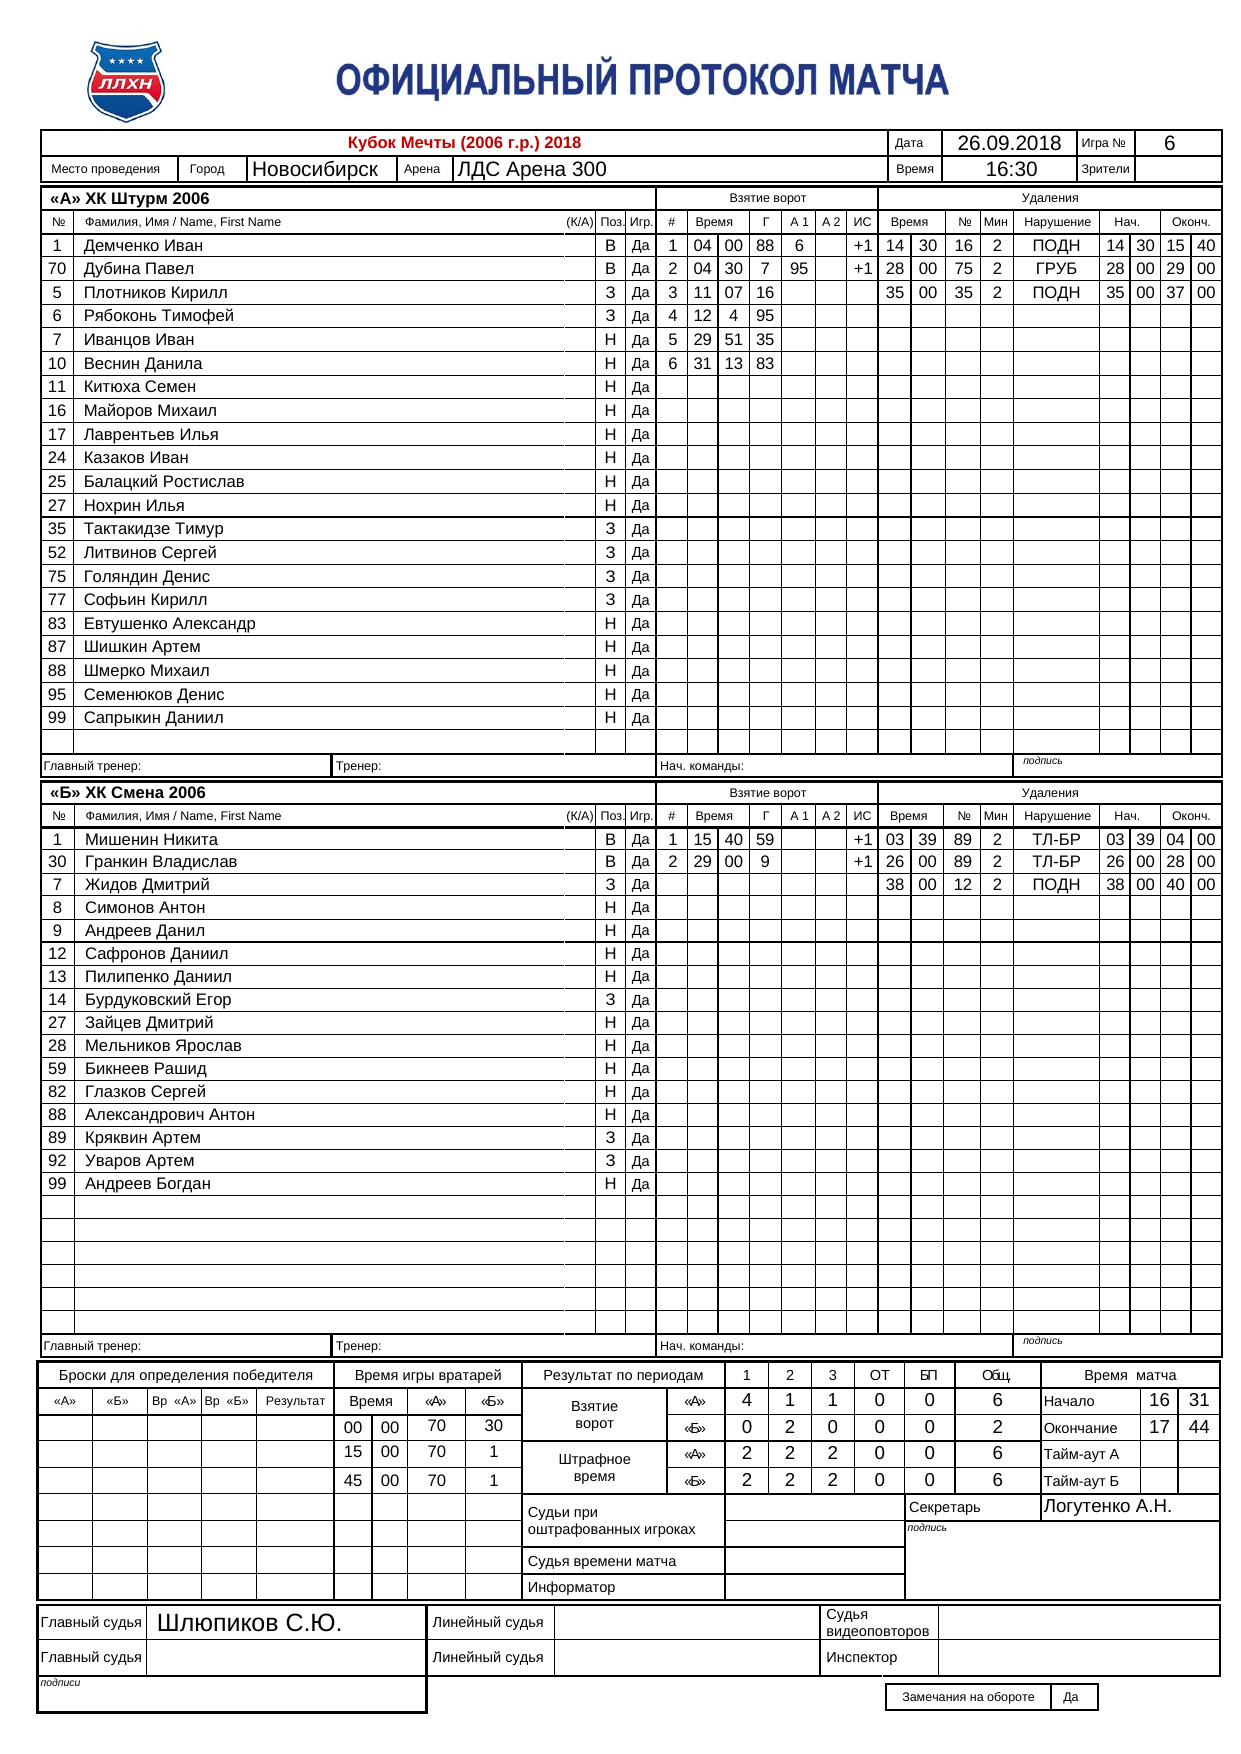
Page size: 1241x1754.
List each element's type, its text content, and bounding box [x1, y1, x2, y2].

table_cell [782, 588, 815, 611]
table_cell Секретарь [906, 1495, 1040, 1520]
table_cell [1192, 328, 1221, 351]
table_cell [1014, 683, 1099, 706]
table_cell подпись [906, 1522, 1219, 1599]
table_cell [1192, 1173, 1221, 1195]
table_cell [912, 1012, 943, 1033]
table_cell [688, 1288, 717, 1310]
table_cell [565, 1035, 595, 1057]
table_header 3 [812, 1363, 854, 1387]
table_header Результат по периодам [523, 1363, 724, 1387]
table_cell 00 [912, 281, 945, 303]
table_cell [750, 659, 781, 682]
table_cell [879, 1242, 910, 1264]
table_cell [1192, 636, 1221, 658]
table_cell [1014, 896, 1099, 918]
table_cell [981, 565, 1013, 587]
table_cell [1100, 920, 1129, 941]
table_cell [750, 1311, 781, 1333]
table_cell [750, 588, 781, 611]
table_cell Жидов Дмитрий [75, 874, 564, 895]
table_cell [335, 1574, 371, 1599]
table_cell Н [596, 612, 625, 634]
table_cell [750, 423, 781, 445]
table_cell [148, 1468, 201, 1493]
table_cell [1161, 518, 1190, 540]
table_cell [912, 1242, 943, 1264]
table_cell [1014, 541, 1099, 564]
table_cell 2 [812, 1442, 854, 1467]
table_cell [1100, 966, 1129, 987]
table_cell «А» [668, 1442, 724, 1467]
table_cell [1161, 1196, 1190, 1218]
table_cell 00 [335, 1416, 371, 1440]
table_cell [626, 1219, 655, 1241]
table_cell Н [596, 659, 625, 682]
table_cell Да [626, 874, 655, 895]
table_cell [981, 943, 1013, 964]
table_cell [944, 1150, 980, 1172]
table_cell 00 [1192, 281, 1221, 303]
table_cell [981, 423, 1013, 445]
table_cell 1 [812, 1389, 854, 1413]
table_cell [782, 1081, 815, 1103]
table_cell [565, 1150, 595, 1172]
table_cell [816, 376, 846, 398]
table_cell Шишкин Артем [74, 636, 564, 658]
table_cell [565, 541, 595, 564]
table_cell [1014, 730, 1099, 753]
table_cell [719, 874, 749, 895]
table_cell Время [879, 805, 943, 826]
table_cell [657, 874, 687, 895]
table_cell [688, 541, 717, 564]
table_cell [1131, 1058, 1160, 1079]
table_cell [1014, 1242, 1099, 1264]
table_cell [1161, 352, 1190, 374]
table_cell Тайм-аут А [1042, 1441, 1140, 1467]
table_cell [565, 588, 595, 611]
table_cell Фамилия, Имя / Name, First Name [75, 805, 565, 826]
table_cell [912, 588, 945, 611]
table_cell Казаков Иван [74, 446, 564, 469]
table_cell [879, 989, 910, 1011]
table_cell [1161, 1035, 1190, 1057]
table_cell [626, 730, 655, 753]
table_cell [75, 1196, 564, 1218]
table_cell 17 [1141, 1415, 1177, 1440]
table_cell [1100, 1127, 1129, 1149]
table_header Удаления [879, 188, 1221, 209]
table_cell [1192, 966, 1221, 987]
table_cell Да [626, 1173, 655, 1195]
table_cell [1131, 1081, 1160, 1103]
table_cell Да [626, 399, 655, 422]
table_cell 0 [905, 1468, 954, 1493]
table_cell [428, 1677, 882, 1711]
table_cell [1161, 446, 1190, 469]
table_cell [1099, 1682, 1220, 1711]
table_cell 2 [657, 850, 687, 872]
table_cell [912, 659, 945, 682]
table_cell [719, 494, 749, 516]
table_cell [782, 541, 815, 564]
table_cell [847, 1311, 877, 1333]
table_cell [782, 518, 815, 540]
table_cell [1161, 565, 1190, 587]
table_cell [847, 1058, 877, 1079]
table_cell [939, 1640, 1219, 1675]
table_cell [657, 1104, 687, 1126]
table_cell [879, 707, 910, 729]
table_cell 30 [1131, 235, 1160, 256]
table_cell 7 [750, 257, 781, 280]
table_cell [657, 920, 687, 941]
table_cell [1161, 328, 1190, 351]
table_cell [565, 612, 595, 634]
table_cell [719, 966, 749, 987]
table_cell А 1 [782, 805, 815, 826]
table_cell [981, 399, 1013, 422]
table_cell Да [626, 257, 655, 280]
table_cell [946, 470, 980, 493]
table_cell [688, 943, 717, 964]
table_cell [816, 1150, 846, 1172]
table_cell [1014, 423, 1099, 445]
table_cell [782, 328, 815, 351]
table_cell [816, 659, 846, 682]
table_cell Рябоконь Тимофей [74, 305, 564, 327]
table_cell [688, 1242, 717, 1264]
table_cell [719, 683, 749, 706]
table_cell Н [596, 1173, 625, 1195]
table_cell [75, 1219, 564, 1241]
table_cell [1100, 1311, 1129, 1333]
table_cell [750, 494, 781, 516]
table_cell 35 [879, 281, 910, 303]
table_cell [1161, 730, 1190, 753]
table_cell [1192, 470, 1221, 493]
table_cell [257, 1574, 333, 1599]
table_cell [879, 966, 910, 987]
table_cell [1192, 612, 1221, 634]
table_cell [1014, 376, 1099, 398]
table_cell [782, 565, 815, 587]
table_cell [1100, 470, 1129, 493]
table_cell [816, 588, 846, 611]
table_cell [565, 565, 595, 587]
table_cell 15 [688, 829, 717, 849]
table_cell [1014, 1127, 1099, 1149]
table_cell Новосибирск [248, 157, 396, 181]
table_cell [946, 683, 980, 706]
table_cell [1014, 1081, 1099, 1103]
table_cell [879, 1311, 910, 1333]
table_cell [816, 943, 846, 964]
table_cell Да [626, 588, 655, 611]
table_cell [1131, 588, 1160, 611]
table_cell [93, 1574, 147, 1599]
table_cell [816, 896, 846, 918]
table_cell [981, 1242, 1013, 1264]
table_cell Окончание [1042, 1415, 1140, 1440]
table_cell [912, 636, 945, 658]
table_cell [912, 376, 945, 398]
table_cell [1100, 423, 1129, 445]
table_cell [719, 1173, 749, 1195]
table_cell [657, 494, 687, 516]
table_cell [944, 966, 980, 987]
table_cell З [596, 565, 625, 587]
table_cell 35 [750, 328, 781, 351]
table_cell [816, 707, 846, 729]
table_cell [719, 541, 749, 564]
table_cell [1131, 376, 1160, 398]
table_cell Да [626, 612, 655, 634]
table_cell [93, 1441, 147, 1467]
table_cell [719, 1265, 749, 1287]
table_cell [1192, 1035, 1221, 1057]
table_cell Майоров Михаил [74, 399, 564, 422]
table_cell 07 [719, 281, 749, 303]
table_cell [816, 446, 846, 469]
table_cell 1 [42, 235, 73, 256]
table_cell +1 [847, 257, 877, 280]
table_cell [1192, 541, 1221, 564]
table_cell [1161, 1150, 1190, 1172]
table_cell 00 [1192, 257, 1221, 280]
table_cell [782, 1288, 815, 1310]
table_cell [750, 966, 781, 987]
table_cell [688, 1150, 717, 1172]
table_cell [596, 1265, 625, 1287]
table_cell [688, 636, 717, 658]
table_cell [202, 1468, 256, 1493]
table_cell [912, 989, 943, 1011]
table_cell [879, 920, 910, 941]
table_cell [981, 352, 1013, 374]
table_cell [1014, 707, 1099, 729]
table_header 26.09.2018 [943, 131, 1076, 155]
table_cell [1100, 1219, 1129, 1241]
table_cell Нарушение [1014, 805, 1099, 826]
table_cell [847, 352, 877, 374]
table_cell Результат [257, 1389, 333, 1413]
table_cell [1014, 989, 1099, 1011]
table_cell [750, 896, 781, 918]
table_cell [1100, 896, 1129, 918]
table_cell [816, 352, 846, 374]
table_cell [879, 1012, 910, 1033]
table_cell (К/А) [565, 211, 595, 233]
table_cell [816, 966, 846, 987]
table_cell 0 [905, 1442, 954, 1467]
table_cell Демченко Иван [74, 235, 564, 256]
table_cell 30 [42, 850, 74, 872]
table_cell [719, 896, 749, 918]
table_cell Да [626, 1127, 655, 1149]
table_cell [688, 730, 717, 753]
table_cell 11 [688, 281, 717, 303]
table_cell [39, 1521, 92, 1546]
table_cell 40 [1192, 235, 1221, 256]
table_cell 88 [750, 235, 781, 256]
table_cell [1192, 1150, 1221, 1172]
table_cell [1100, 1265, 1129, 1287]
table_cell [1014, 588, 1099, 611]
table_cell Нач. команды: [657, 755, 1012, 776]
table_cell [816, 494, 846, 516]
table_cell [1100, 683, 1129, 706]
table_cell [981, 966, 1013, 987]
table_cell 28 [42, 1035, 74, 1057]
table_cell 0 [905, 1415, 954, 1440]
table_cell [657, 470, 687, 493]
table_cell [148, 1441, 201, 1467]
table_cell [719, 920, 749, 941]
table_cell [93, 1468, 147, 1493]
table_cell 75 [946, 257, 980, 280]
table_cell 00 [373, 1416, 407, 1440]
table_cell 83 [750, 352, 781, 374]
table_cell [719, 1311, 749, 1333]
table_cell 00 [912, 874, 943, 895]
table_cell [912, 494, 945, 516]
table_cell [944, 1196, 980, 1218]
table_cell З [596, 874, 625, 895]
table_cell [42, 1288, 74, 1310]
table_cell Время [879, 211, 945, 233]
table_cell [847, 1242, 877, 1264]
table_cell [1161, 612, 1190, 634]
table_cell [912, 920, 943, 941]
table_cell [1131, 1242, 1160, 1264]
table_cell ПОДН [1014, 281, 1099, 303]
table_cell [879, 305, 910, 327]
table_cell [719, 1242, 749, 1264]
table_cell «А» [408, 1389, 465, 1413]
table_cell [39, 1468, 92, 1493]
table_cell [946, 376, 980, 398]
table_cell [816, 423, 846, 445]
table_cell 16 [946, 235, 980, 256]
table_cell [782, 494, 815, 516]
table_cell [1192, 1196, 1221, 1218]
table_cell [1100, 1150, 1129, 1172]
table_cell [466, 1521, 521, 1546]
table_cell [847, 1012, 877, 1033]
table_cell [816, 683, 846, 706]
table_cell 29 [1161, 257, 1190, 280]
table_cell [1192, 1219, 1221, 1241]
table_cell [688, 1058, 717, 1079]
table_cell [912, 1035, 943, 1057]
table_cell [1014, 1219, 1099, 1241]
table_cell [688, 1012, 717, 1033]
table_cell Александрович Антон [75, 1104, 564, 1126]
table_cell [750, 1150, 781, 1172]
table_cell Н [596, 494, 625, 516]
table_cell [719, 518, 749, 540]
table_cell З [596, 305, 625, 327]
table_cell [1161, 966, 1190, 987]
table_cell «А» [668, 1389, 724, 1413]
table_cell № [42, 211, 73, 233]
table_cell [946, 446, 980, 469]
table_cell [1192, 707, 1221, 729]
table_cell Да [626, 305, 655, 327]
table_cell Да [626, 235, 655, 256]
table_cell [1100, 352, 1129, 374]
table_cell [688, 612, 717, 634]
table_cell [912, 1288, 943, 1310]
table_cell Да [626, 565, 655, 587]
table_cell [782, 850, 815, 872]
table_cell [912, 328, 945, 351]
table_cell Литвинов Сергей [74, 541, 564, 564]
table_cell [816, 541, 846, 564]
table_cell [688, 588, 717, 611]
table_cell [816, 636, 846, 658]
table_cell 39 [1131, 829, 1160, 849]
table_cell [1192, 1311, 1221, 1333]
table_cell [981, 1104, 1013, 1126]
table_cell [565, 1219, 595, 1241]
table_cell [657, 588, 687, 611]
table_cell [816, 730, 846, 753]
table_cell [750, 1104, 781, 1126]
table_cell [946, 588, 980, 611]
table_cell [750, 920, 781, 941]
table_cell [750, 1265, 781, 1287]
table_cell [657, 1173, 687, 1195]
table_cell [879, 1196, 910, 1218]
table_cell 00 [1192, 829, 1221, 849]
table_cell Да [626, 1150, 655, 1172]
table_cell [1100, 1242, 1129, 1264]
table_cell [657, 518, 687, 540]
table_cell [596, 730, 625, 753]
table_cell 27 [42, 494, 73, 516]
table_cell Да [626, 829, 655, 849]
table_cell [946, 518, 980, 540]
table_cell Андреев Богдан [75, 1173, 564, 1195]
table_cell 4 [719, 305, 749, 327]
table_cell Тактакидзе Тимур [74, 518, 564, 540]
table_cell [981, 707, 1013, 729]
table_cell Сапрыкин Даниил [74, 707, 564, 729]
table_cell Главный судья [39, 1640, 146, 1675]
table_cell 31 [688, 352, 717, 374]
table_cell ПОДН [1014, 235, 1099, 256]
table_cell [688, 470, 717, 493]
table_cell [750, 565, 781, 587]
table_cell [1131, 1173, 1160, 1195]
table_cell 6 [956, 1442, 1040, 1467]
table_cell [912, 1196, 943, 1218]
table_cell Да [626, 1012, 655, 1033]
table_cell [565, 850, 595, 872]
table_header Замечания на обороте [887, 1685, 1050, 1709]
table_cell [42, 1196, 74, 1218]
table_cell [946, 352, 980, 374]
table_cell [879, 1265, 910, 1287]
table_cell [944, 943, 980, 964]
table_cell [847, 874, 877, 895]
table_cell [657, 376, 687, 398]
table_cell [816, 257, 846, 280]
table_cell [335, 1521, 371, 1546]
table_cell [879, 896, 910, 918]
table_cell [879, 352, 910, 374]
table_cell [816, 1288, 846, 1310]
table_cell Время [688, 211, 749, 233]
table_cell [847, 1288, 877, 1310]
table_cell [719, 470, 749, 493]
table_cell [847, 1219, 877, 1241]
table_cell [1161, 1173, 1190, 1195]
table_cell [847, 966, 877, 987]
table_cell [879, 1127, 910, 1149]
table_cell [565, 328, 595, 351]
table_cell 40 [1161, 874, 1190, 895]
table_cell 1 [657, 829, 687, 849]
table_cell [944, 1288, 980, 1310]
table_cell [1161, 1058, 1190, 1079]
table_cell Симонов Антон [75, 896, 564, 918]
table_cell [912, 399, 945, 422]
table_cell [879, 943, 910, 964]
table_cell [1192, 1127, 1221, 1149]
table_cell [1131, 1265, 1160, 1287]
table_cell [657, 1012, 687, 1033]
table_cell [657, 730, 687, 753]
table_cell [946, 707, 980, 729]
table_cell [565, 1311, 595, 1333]
table_cell [1014, 659, 1099, 682]
table_cell 14 [42, 989, 74, 1011]
table_cell [148, 1574, 201, 1599]
table_cell [1014, 494, 1099, 516]
table_cell [565, 874, 595, 895]
table_cell [1014, 352, 1099, 374]
table_cell [946, 730, 980, 753]
table_cell [912, 1104, 943, 1126]
table_cell Н [596, 683, 625, 706]
table_cell 00 [1131, 257, 1160, 280]
table_cell 37 [1161, 281, 1190, 303]
table_header Игра № [1078, 131, 1134, 155]
table_cell [657, 989, 687, 1011]
table_cell Гранкин Владислав [75, 850, 564, 872]
table_cell [1131, 707, 1160, 729]
table_cell Мин [981, 211, 1013, 233]
table_cell [879, 730, 910, 753]
table_cell Н [596, 1035, 625, 1057]
table_cell [719, 565, 749, 587]
table_cell [565, 494, 595, 516]
table_cell [782, 1150, 815, 1172]
table_cell Линейный судья [428, 1640, 554, 1675]
table_cell [981, 588, 1013, 611]
table_cell [1161, 376, 1190, 398]
table_cell Да [626, 850, 655, 872]
table_cell 45 [335, 1468, 371, 1493]
table_cell [981, 1173, 1013, 1195]
table_cell 3 [657, 281, 687, 303]
table_cell [726, 1521, 904, 1546]
table_cell [879, 494, 910, 516]
table_cell [944, 1081, 980, 1103]
table_cell [879, 376, 910, 398]
table_cell [74, 730, 564, 753]
table_cell 17 [42, 423, 73, 445]
table_cell Тренер: [333, 1335, 655, 1356]
table_cell [688, 683, 717, 706]
table_cell [719, 399, 749, 422]
table_cell 6 [956, 1389, 1040, 1413]
table_cell [816, 874, 846, 895]
table_cell [847, 612, 877, 634]
table_cell [944, 1127, 980, 1149]
table_cell [1100, 1173, 1129, 1195]
table_cell 89 [42, 1127, 74, 1149]
table_cell А 2 [816, 211, 846, 233]
table_cell [750, 399, 781, 422]
table_cell [981, 1196, 1013, 1218]
table_cell [726, 1575, 904, 1599]
table_header Удаления [879, 783, 1221, 803]
table_cell [879, 1081, 910, 1103]
table_cell [257, 1441, 333, 1467]
table_cell Да [626, 920, 655, 941]
table_cell [782, 446, 815, 469]
table_cell [1131, 920, 1160, 941]
table_cell [688, 896, 717, 918]
table_cell [1161, 399, 1190, 422]
table_cell [946, 423, 980, 445]
table_cell 2 [812, 1468, 854, 1493]
table_cell [816, 612, 846, 634]
table_cell [1179, 1468, 1219, 1493]
table_cell [782, 399, 815, 422]
table_cell 4 [657, 305, 687, 327]
table_cell [1014, 612, 1099, 634]
table_cell Вр «А» [148, 1389, 201, 1413]
table_cell [944, 1242, 980, 1264]
table_cell [750, 1173, 781, 1195]
table_cell [912, 352, 945, 374]
table_cell [912, 305, 945, 327]
table_cell Время [889, 157, 941, 181]
table_cell [565, 1173, 595, 1195]
table_cell 30 [466, 1416, 521, 1440]
table_cell [688, 659, 717, 682]
table_cell [879, 659, 910, 682]
table_cell [719, 1150, 749, 1172]
table_cell Н [596, 352, 625, 374]
table_cell 99 [42, 707, 73, 729]
table_cell [981, 636, 1013, 658]
table_cell [981, 494, 1013, 516]
table_cell Н [596, 399, 625, 422]
table_cell Да [626, 636, 655, 658]
table_cell 88 [42, 659, 73, 682]
table_cell [750, 446, 781, 469]
table_cell [596, 1288, 625, 1310]
table_cell [782, 376, 815, 398]
table_cell [847, 989, 877, 1011]
table_cell [1100, 636, 1129, 658]
table_cell [565, 1242, 595, 1264]
table_cell [1192, 1058, 1221, 1079]
table_cell [879, 470, 910, 493]
table_cell [1161, 683, 1190, 706]
table_cell [1192, 376, 1221, 398]
table_cell [847, 1196, 877, 1218]
table_cell 5 [42, 281, 73, 303]
table_cell [75, 1265, 564, 1287]
table_cell [1192, 659, 1221, 682]
table_cell 35 [946, 281, 980, 303]
table_cell [847, 1265, 877, 1287]
table_cell [1131, 352, 1160, 374]
table_cell Шмерко Михаил [74, 659, 564, 682]
table_cell 0 [855, 1415, 904, 1440]
table_cell [1192, 305, 1221, 327]
table_cell [1014, 470, 1099, 493]
table_cell [782, 730, 815, 753]
table_cell [816, 1311, 846, 1333]
table_cell [946, 305, 980, 327]
table_header БП [905, 1363, 954, 1387]
table_cell [1192, 943, 1221, 964]
table_cell [782, 1058, 815, 1079]
table_cell [1131, 328, 1160, 351]
table_cell [719, 943, 749, 964]
table_cell [912, 1081, 943, 1103]
table_cell [719, 1219, 749, 1241]
table_cell [1100, 328, 1129, 351]
table_cell [565, 659, 595, 682]
table_cell 2 [981, 829, 1013, 849]
table_cell Нохрин Илья [74, 494, 564, 516]
table_cell [816, 305, 846, 327]
table_cell Поз. [596, 805, 625, 826]
table_cell [42, 1219, 74, 1241]
table_cell [912, 612, 945, 634]
table_cell [1131, 1127, 1160, 1149]
table_cell [912, 683, 945, 706]
table_cell [565, 399, 595, 422]
table_cell [981, 1058, 1013, 1079]
table_cell [981, 446, 1013, 469]
table_cell [408, 1521, 465, 1546]
table_cell [257, 1468, 333, 1493]
table_cell [565, 281, 595, 303]
table_cell [565, 920, 595, 941]
table_cell [408, 1547, 465, 1573]
table_cell 2 [981, 257, 1013, 280]
table_cell [981, 1265, 1013, 1287]
table_cell Нач. команды: [657, 1335, 1012, 1356]
table_cell [657, 966, 687, 987]
table_cell Поз. [596, 211, 625, 233]
table_cell [879, 1150, 910, 1172]
table_cell 70 [408, 1468, 465, 1493]
table_cell [816, 989, 846, 1011]
table_cell [912, 1219, 943, 1241]
table_cell [1014, 399, 1099, 422]
table_cell [750, 1035, 781, 1057]
table_cell [688, 1173, 717, 1195]
table_cell [750, 874, 781, 895]
table_cell ИС [847, 211, 877, 233]
table_cell [657, 399, 687, 422]
table_cell [847, 920, 877, 941]
table_cell [565, 1058, 595, 1079]
table_cell [750, 376, 781, 398]
table_cell [1100, 612, 1129, 634]
table_cell [726, 1495, 904, 1520]
table_cell [719, 1196, 749, 1218]
table_cell [1131, 989, 1160, 1011]
table_cell 59 [42, 1058, 74, 1079]
table_cell [202, 1547, 256, 1573]
table_cell Балацкий Ростислав [74, 470, 564, 493]
table_cell 1 [42, 829, 74, 849]
table_cell [782, 352, 815, 374]
table_cell [1192, 423, 1221, 445]
table_cell [750, 1058, 781, 1079]
table_cell Да [626, 943, 655, 964]
table_cell [1131, 659, 1160, 682]
table_cell [1100, 730, 1129, 753]
table_cell [466, 1574, 521, 1599]
table_cell [1131, 399, 1160, 422]
table_cell [1192, 518, 1221, 540]
table_cell 1 [657, 235, 687, 256]
table_cell [75, 1311, 564, 1333]
table_cell 00 [719, 235, 749, 256]
table_cell [93, 1547, 147, 1573]
table_cell [1161, 636, 1190, 658]
table_cell [981, 1219, 1013, 1241]
table_cell [1014, 943, 1099, 964]
table_cell [719, 423, 749, 445]
table_cell [1100, 399, 1129, 422]
table_cell [912, 470, 945, 493]
table_cell 44 [1179, 1415, 1219, 1440]
table_cell [1161, 470, 1190, 493]
table_cell [847, 376, 877, 398]
table_cell [816, 1242, 846, 1264]
table_cell 0 [812, 1415, 854, 1440]
table_cell [879, 588, 910, 611]
table_cell [1131, 541, 1160, 564]
table_cell [626, 1196, 655, 1218]
table_cell Шлюпиков С.Ю. [147, 1606, 425, 1639]
table_cell 16:30 [943, 157, 1076, 181]
table_cell [879, 565, 910, 587]
table_cell 6 [657, 352, 687, 374]
table_cell Н [596, 423, 625, 445]
table_cell 2 [981, 235, 1013, 256]
table_cell [657, 612, 687, 634]
table_cell [1100, 305, 1129, 327]
table_cell Место проведения [42, 157, 177, 181]
table_cell 16 [750, 281, 781, 303]
table_cell Да [626, 1104, 655, 1126]
table_cell Г [750, 211, 781, 233]
table_cell [1141, 1441, 1177, 1467]
table_cell [1100, 707, 1129, 729]
table_cell [596, 1311, 625, 1333]
table_cell [912, 446, 945, 469]
table_cell [39, 1574, 92, 1599]
table_cell [944, 920, 980, 941]
table_cell [688, 446, 717, 469]
table_cell [847, 707, 877, 729]
table_cell # [657, 211, 687, 233]
table_cell [912, 423, 945, 445]
table_cell Нач. [1100, 211, 1160, 233]
table_cell Мишенин Никита [75, 829, 564, 849]
table_cell [1131, 1104, 1160, 1126]
table_cell +1 [847, 850, 877, 872]
table_cell 28 [1161, 850, 1190, 872]
table_cell 75 [42, 565, 73, 587]
table_cell [1192, 446, 1221, 469]
table_cell [657, 1196, 687, 1218]
table_cell [946, 636, 980, 658]
table_cell [657, 446, 687, 469]
table_cell [1192, 399, 1221, 422]
table_cell [657, 565, 687, 587]
table_cell 00 [373, 1441, 407, 1467]
table_cell [847, 730, 877, 753]
table_cell [719, 1127, 749, 1149]
table_cell [565, 352, 595, 374]
table_cell [1161, 896, 1190, 918]
table_cell [657, 1058, 687, 1079]
table_cell [1192, 1242, 1221, 1264]
table_cell 29 [688, 328, 717, 351]
table_cell [782, 966, 815, 987]
table_cell [847, 896, 877, 918]
table_cell [750, 943, 781, 964]
table_cell [912, 1150, 943, 1172]
table_cell [39, 1547, 92, 1573]
table_cell [782, 943, 815, 964]
table_cell [1131, 1311, 1160, 1333]
table_cell Н [596, 1081, 625, 1103]
table_cell 2 [981, 281, 1013, 303]
table_cell [782, 305, 815, 327]
table_cell [1161, 494, 1190, 516]
table_cell [1179, 1441, 1219, 1467]
table_cell [565, 989, 595, 1011]
table_cell [1161, 1242, 1190, 1264]
table_cell [42, 1242, 74, 1264]
table_cell +1 [847, 235, 877, 256]
table_cell 28 [1100, 257, 1129, 280]
table_cell [719, 636, 749, 658]
table_cell [688, 1196, 717, 1218]
table_cell [879, 1035, 910, 1057]
table_cell [626, 1288, 655, 1310]
table_cell [1014, 636, 1099, 658]
table_cell 00 [1192, 850, 1221, 872]
table_cell 15 [1161, 235, 1190, 256]
table_cell Инспектор [821, 1640, 938, 1675]
table_cell [1131, 1150, 1160, 1172]
table_cell Фамилия, Имя / Name, First Name [74, 211, 565, 233]
table_cell Да [626, 989, 655, 1011]
table_cell [847, 565, 877, 587]
table_cell 11 [42, 376, 73, 398]
table_cell [688, 1104, 717, 1126]
table_cell Китюха Семен [74, 376, 564, 398]
table_cell [782, 659, 815, 682]
table_cell Софьин Кирилл [74, 588, 564, 611]
table_cell Бикнеев Рашид [75, 1058, 564, 1079]
table_cell [1161, 920, 1190, 941]
table_cell [944, 1219, 980, 1241]
table_cell Да [626, 328, 655, 351]
table_cell [555, 1606, 819, 1639]
table_cell З [596, 1150, 625, 1172]
table_cell [257, 1494, 333, 1520]
table_cell [782, 1035, 815, 1057]
table_cell 00 [1131, 850, 1160, 872]
table_cell [847, 541, 877, 564]
table_cell [39, 1416, 92, 1440]
table_cell [816, 1196, 846, 1218]
table_cell [1014, 920, 1099, 941]
table_cell [782, 683, 815, 706]
table_cell [1192, 352, 1221, 374]
table_cell [946, 494, 980, 516]
table_cell [847, 636, 877, 658]
table_cell [944, 1012, 980, 1033]
table_cell Игр. [626, 805, 655, 826]
table_cell [816, 1219, 846, 1241]
table_cell [879, 636, 910, 658]
table_cell [1141, 1468, 1177, 1493]
table_cell [1100, 989, 1129, 1011]
table_cell 70 [408, 1416, 465, 1440]
table_cell Линейный судья [428, 1606, 554, 1639]
table_cell 2 [956, 1415, 1040, 1440]
table_cell З [596, 541, 625, 564]
table_cell [750, 989, 781, 1011]
table_cell 83 [42, 612, 73, 634]
table_cell [565, 1127, 595, 1149]
table_cell Да [626, 494, 655, 516]
table_cell [879, 683, 910, 706]
table_header 6 [1136, 131, 1221, 155]
table_cell [1192, 1081, 1221, 1103]
table_cell 0 [855, 1389, 904, 1413]
table_cell 51 [719, 328, 749, 351]
table_cell 00 [373, 1468, 407, 1493]
table_cell [257, 1521, 333, 1546]
table_cell [912, 1058, 943, 1079]
table_cell [782, 636, 815, 658]
table_cell Лаврентьев Илья [74, 423, 564, 445]
table_header Взятие ворот [657, 783, 877, 803]
table_cell 2 [981, 874, 1013, 895]
table_cell [750, 1242, 781, 1264]
table_cell А 1 [782, 211, 815, 233]
table_cell [816, 235, 846, 256]
table_cell [1014, 1150, 1099, 1172]
table_cell [847, 328, 877, 351]
table_cell 2 [769, 1468, 811, 1493]
table_cell [657, 1150, 687, 1172]
table_cell «Б » [466, 1389, 521, 1413]
table_cell Главный судья [39, 1606, 146, 1639]
table_cell [912, 1311, 943, 1333]
table_cell [1192, 989, 1221, 1011]
table_cell [750, 1196, 781, 1218]
table_cell З [596, 1127, 625, 1149]
table_cell ТЛ-БР [1014, 829, 1099, 849]
table_cell [565, 518, 595, 540]
table_cell 30 [912, 235, 945, 256]
table_cell 00 [1131, 874, 1160, 895]
table_cell [1161, 541, 1190, 564]
table_cell [750, 612, 781, 634]
table_cell Голяндин Денис [74, 565, 564, 587]
table_cell [148, 1494, 201, 1520]
table_cell Судьи при оштрафованных игроках [523, 1495, 724, 1546]
table_cell [847, 943, 877, 964]
table_cell [93, 1494, 147, 1520]
table_cell [1131, 1035, 1160, 1057]
table_cell [782, 1219, 815, 1241]
table_cell [1161, 1081, 1190, 1103]
table_cell [879, 518, 910, 540]
table_cell [1014, 1173, 1099, 1195]
table_cell Начало [1042, 1389, 1140, 1413]
table_cell [912, 896, 943, 918]
table_cell Город [179, 157, 246, 181]
table_cell [596, 1219, 625, 1241]
table_cell Да [626, 1035, 655, 1057]
table_cell [782, 874, 815, 895]
table_cell [1014, 1035, 1099, 1057]
table_cell 35 [1100, 281, 1129, 303]
table_cell [981, 1288, 1013, 1310]
table_cell [1131, 612, 1160, 634]
table_cell Нарушение [1014, 211, 1099, 233]
table_cell подпись [1014, 1335, 1221, 1356]
table_cell [726, 1548, 904, 1573]
table_cell [981, 730, 1013, 753]
table_cell Семенюков Денис [74, 683, 564, 706]
table_cell [879, 1288, 910, 1310]
table_cell 1 [466, 1441, 521, 1467]
table_cell [565, 235, 595, 256]
table_cell Глазков Сергей [75, 1081, 564, 1103]
table_cell [981, 1311, 1013, 1333]
table_cell [847, 1127, 877, 1149]
table_cell ПОДН [1014, 874, 1099, 895]
table_cell [688, 376, 717, 398]
table_cell [719, 1058, 749, 1079]
table_cell 2 [769, 1415, 811, 1440]
table_cell [688, 707, 717, 729]
table_cell Уваров Артем [75, 1150, 564, 1172]
table_cell 87 [42, 636, 73, 658]
table_cell [42, 730, 73, 753]
table_cell 0 [855, 1468, 904, 1493]
table_header Общ. [956, 1363, 1040, 1387]
table_cell [912, 966, 943, 987]
table_cell Н [596, 446, 625, 469]
table_cell # [657, 805, 687, 826]
table_cell «Б» [668, 1468, 724, 1493]
table_header Взятие ворот [657, 188, 877, 209]
table_cell [1192, 588, 1221, 611]
table_cell [1131, 943, 1160, 964]
table_cell В [596, 850, 625, 872]
table_cell [946, 659, 980, 682]
table_cell ТЛ-БР [1014, 850, 1099, 872]
table_cell [688, 1035, 717, 1057]
table_cell [1014, 328, 1099, 351]
table_cell [750, 1081, 781, 1103]
table_cell [816, 1035, 846, 1057]
table_cell [847, 1104, 877, 1126]
table_cell [981, 1150, 1013, 1172]
table_cell [782, 920, 815, 941]
table_cell [565, 683, 595, 706]
table_cell [816, 1104, 846, 1126]
table_cell Тренер: [333, 755, 655, 776]
table_cell [879, 328, 910, 351]
table_cell [719, 730, 749, 753]
table_cell [750, 636, 781, 658]
table_cell 0 [905, 1389, 954, 1413]
table_cell Судья видеоповторов [821, 1606, 938, 1639]
table_cell 38 [1100, 874, 1129, 895]
table_cell 04 [1161, 829, 1190, 849]
table_cell 16 [1141, 1389, 1177, 1413]
table_cell [1100, 494, 1129, 516]
table_cell Время [688, 805, 749, 826]
table_cell Игр. [626, 211, 655, 233]
table_cell [202, 1494, 256, 1520]
table_cell [883, 1677, 1220, 1681]
table_cell [912, 1173, 943, 1195]
table_cell [816, 1265, 846, 1287]
table_cell [565, 1288, 595, 1310]
table_cell [782, 1012, 815, 1033]
table_cell [912, 1127, 943, 1149]
table_cell [1192, 683, 1221, 706]
table_cell 92 [42, 1150, 74, 1172]
table_cell 28 [879, 257, 910, 280]
table_cell Евтушенко Александр [74, 612, 564, 634]
table_cell [782, 1265, 815, 1287]
table_cell [782, 1196, 815, 1218]
table_cell 12 [688, 305, 717, 327]
table_cell [1014, 1311, 1099, 1333]
table_cell [1014, 565, 1099, 587]
table_cell 6 [782, 235, 815, 256]
table_cell [657, 1311, 687, 1333]
table_cell Да [626, 1081, 655, 1103]
table_cell [1014, 1104, 1099, 1126]
table_cell 26 [879, 850, 910, 872]
table_cell 1 [466, 1468, 521, 1493]
table_cell [688, 518, 717, 540]
table_cell [688, 1265, 717, 1287]
table_cell [1161, 989, 1190, 1011]
table_cell [657, 943, 687, 964]
table_cell 59 [750, 829, 781, 849]
table_cell 7 [42, 328, 73, 351]
table_cell [565, 305, 595, 327]
table_cell [1131, 636, 1160, 658]
table_cell [782, 1104, 815, 1126]
table_cell 89 [944, 850, 980, 872]
table_cell [688, 1127, 717, 1149]
table_cell [750, 1288, 781, 1310]
picture [5, 28, 1179, 129]
table_cell [565, 1012, 595, 1033]
table_cell [879, 446, 910, 469]
table_cell [1161, 1127, 1190, 1149]
table_cell 27 [42, 1012, 74, 1033]
table_cell [626, 1311, 655, 1333]
table_cell [75, 1242, 564, 1264]
table_cell 1 [769, 1389, 811, 1413]
table_cell [719, 659, 749, 682]
table_cell [373, 1521, 407, 1546]
table_cell [1192, 1012, 1221, 1033]
table_cell 26 [1100, 850, 1129, 872]
table_cell [1161, 707, 1190, 729]
table_cell [148, 1521, 201, 1546]
table_cell [1131, 470, 1160, 493]
table_cell 0 [855, 1442, 904, 1467]
table_cell [981, 1127, 1013, 1149]
table_cell [1100, 518, 1129, 540]
table_cell [555, 1640, 819, 1675]
table_cell +1 [847, 829, 877, 849]
table_cell 04 [688, 235, 717, 256]
table_cell 52 [42, 541, 73, 564]
table_cell [1014, 446, 1099, 469]
table_cell Н [596, 328, 625, 351]
table_cell [1136, 157, 1221, 181]
table_cell Н [596, 920, 625, 941]
table_cell [93, 1416, 147, 1440]
table_cell [1014, 1288, 1099, 1310]
table_cell Да [626, 1058, 655, 1079]
table_cell [1192, 565, 1221, 587]
table_cell [847, 399, 877, 422]
table_header ОТ [855, 1363, 904, 1387]
table_cell Н [596, 636, 625, 658]
table_cell В [596, 829, 625, 849]
table_cell Дубина Павел [74, 257, 564, 280]
table_cell [1161, 1265, 1190, 1287]
table_cell [1100, 1012, 1129, 1033]
table_cell [408, 1494, 465, 1520]
table_cell [335, 1494, 371, 1520]
table_cell Да [626, 541, 655, 564]
table_cell Н [596, 1012, 625, 1033]
table_cell [750, 541, 781, 564]
table_cell [981, 896, 1013, 918]
table_cell 7 [42, 874, 74, 895]
table_cell [1161, 1288, 1190, 1310]
table_cell [879, 612, 910, 634]
table_cell 40 [719, 829, 749, 849]
table_cell [1100, 1058, 1129, 1079]
table_cell [93, 1521, 147, 1546]
table_cell 14 [879, 235, 910, 256]
table_cell [1161, 1311, 1190, 1333]
table_cell Да [626, 470, 655, 493]
table_cell [981, 328, 1013, 351]
table_cell 13 [719, 352, 749, 374]
table_cell (К/А) [565, 805, 595, 826]
table_cell [1131, 565, 1160, 587]
table_cell З [596, 518, 625, 540]
table_cell [565, 1081, 595, 1103]
table_cell [657, 1127, 687, 1149]
table_cell [565, 257, 595, 280]
table_cell № [946, 211, 980, 233]
table_cell [750, 1127, 781, 1149]
table_cell [816, 518, 846, 540]
table_header Кубок Мечты (2006 г.р.) 2018 [42, 131, 887, 155]
table_cell ЛДС Арена 300 [454, 157, 887, 181]
table_cell [42, 1311, 74, 1333]
table_cell [847, 423, 877, 445]
table_cell [1014, 305, 1099, 327]
table_cell [847, 1081, 877, 1103]
table_cell [373, 1494, 407, 1520]
table_cell [1161, 588, 1190, 611]
table_cell [688, 565, 717, 587]
table_cell [816, 1173, 846, 1195]
table_header «А» ХК Штурм 2006 [42, 188, 655, 209]
table_cell [719, 1288, 749, 1310]
table_cell [565, 470, 595, 493]
table_cell 2 [657, 257, 687, 280]
table_cell 15 [335, 1441, 371, 1467]
table_cell [1192, 896, 1221, 918]
table_cell ГРУБ [1014, 257, 1099, 280]
table_cell [816, 1058, 846, 1079]
table_cell [1100, 1104, 1129, 1126]
table_cell 10 [42, 352, 73, 374]
table_cell [657, 636, 687, 658]
table_cell [719, 1104, 749, 1126]
table_cell [1131, 518, 1160, 540]
table_cell 31 [1179, 1389, 1219, 1413]
table_cell Да [626, 659, 655, 682]
table_cell [1100, 1288, 1129, 1310]
table_cell [565, 966, 595, 987]
table_cell [1192, 494, 1221, 516]
table_cell 35 [42, 518, 73, 540]
table_cell [148, 1416, 201, 1440]
table_cell 2 [726, 1442, 768, 1467]
table_cell [688, 920, 717, 941]
table_cell [1100, 1196, 1129, 1218]
table_cell [657, 1242, 687, 1264]
table_cell [944, 1265, 980, 1287]
table_cell Оконч. [1161, 211, 1221, 233]
table_cell 0 [726, 1415, 768, 1440]
table_cell [879, 1219, 910, 1241]
table_cell [257, 1547, 333, 1573]
table_cell Н [596, 376, 625, 398]
table_cell [944, 1035, 980, 1057]
table_cell Да [626, 707, 655, 729]
table_cell [657, 707, 687, 729]
table_cell 14 [1100, 235, 1129, 256]
table_cell [750, 518, 781, 540]
table_cell [750, 707, 781, 729]
table_cell [626, 1265, 655, 1287]
table_cell [847, 588, 877, 611]
table_cell Бурдуковский Егор [75, 989, 564, 1011]
table_cell [879, 1058, 910, 1079]
table_cell Информатор [523, 1575, 724, 1599]
table_cell [816, 328, 846, 351]
table_cell [626, 1242, 655, 1264]
table_cell [944, 989, 980, 1011]
table_cell [373, 1547, 407, 1573]
table_cell Н [596, 966, 625, 987]
table_cell Н [596, 1104, 625, 1126]
table_cell 12 [42, 943, 74, 964]
table_cell [719, 588, 749, 611]
table_cell [688, 966, 717, 987]
table_cell [816, 281, 846, 303]
table_cell [981, 612, 1013, 634]
table_cell [1161, 1104, 1190, 1126]
table_cell Да [626, 281, 655, 303]
table_cell 29 [688, 850, 717, 872]
table_cell 5 [657, 328, 687, 351]
table_cell [879, 423, 910, 445]
table_cell [1131, 683, 1160, 706]
table_cell [373, 1574, 407, 1599]
table_cell [688, 1219, 717, 1241]
table_cell [879, 1173, 910, 1195]
table_cell [565, 1196, 595, 1218]
table_cell [565, 707, 595, 729]
table_cell [1014, 1265, 1099, 1287]
table_cell Да [626, 518, 655, 540]
table_cell подписи [39, 1677, 425, 1711]
table_cell [1100, 565, 1129, 587]
table_cell 88 [42, 1104, 74, 1126]
table_cell Плотников Кирилл [74, 281, 564, 303]
table_cell [879, 399, 910, 422]
table_cell [981, 541, 1013, 564]
table_cell [750, 1012, 781, 1033]
table_cell [719, 1081, 749, 1103]
table_cell [657, 1219, 687, 1241]
table_cell «Б» [668, 1415, 724, 1440]
table_cell Судья времени матча [523, 1548, 724, 1573]
table_cell [981, 683, 1013, 706]
table_cell [466, 1547, 521, 1573]
table_cell 25 [42, 470, 73, 493]
table_cell [1131, 494, 1160, 516]
table_cell [912, 943, 943, 964]
table_cell 9 [42, 920, 74, 941]
table_cell [782, 281, 815, 303]
table_cell [202, 1521, 256, 1546]
table_cell В [596, 257, 625, 280]
table_cell [847, 494, 877, 516]
table_cell [816, 565, 846, 587]
table_cell Штрафное время [523, 1442, 666, 1493]
table_cell [816, 1127, 846, 1149]
table_cell [565, 423, 595, 445]
table_cell [981, 989, 1013, 1011]
table_cell [1192, 730, 1221, 753]
table_cell [1014, 1196, 1099, 1218]
table_cell [946, 565, 980, 587]
table_cell 03 [879, 829, 910, 849]
table_cell [148, 1547, 201, 1573]
table_header 2 [769, 1363, 811, 1387]
table_cell 00 [719, 850, 749, 872]
table_cell [750, 730, 781, 753]
table_cell [750, 470, 781, 493]
table_cell [688, 1311, 717, 1333]
table_cell [879, 1104, 910, 1126]
table_cell Арена [398, 157, 452, 181]
table_cell [847, 446, 877, 469]
table_cell [782, 1311, 815, 1333]
table_cell Зайцев Дмитрий [75, 1012, 564, 1033]
table_cell [202, 1441, 256, 1467]
table_header Дата [889, 131, 941, 155]
table_cell 95 [782, 257, 815, 280]
table_cell [782, 1242, 815, 1264]
table_cell [879, 541, 910, 564]
table_cell [981, 518, 1013, 540]
table_cell [944, 1104, 980, 1126]
table_cell [657, 659, 687, 682]
table_cell [816, 1081, 846, 1103]
table_cell [782, 989, 815, 1011]
table_cell [946, 328, 980, 351]
table_cell [782, 612, 815, 634]
table_cell [257, 1416, 333, 1440]
table_cell [688, 423, 717, 445]
table_cell [719, 989, 749, 1011]
table_cell [944, 1058, 980, 1079]
table_cell 2 [981, 850, 1013, 872]
table_cell [466, 1494, 521, 1520]
table_cell [657, 683, 687, 706]
table_cell [719, 1035, 749, 1057]
table_cell [816, 1012, 846, 1033]
table_cell З [596, 588, 625, 611]
table_cell [565, 730, 595, 753]
table_cell [39, 1441, 92, 1467]
table_cell ИС [847, 805, 877, 826]
table_cell З [596, 281, 625, 303]
table_cell Нач. [1100, 805, 1160, 826]
table_cell [782, 707, 815, 729]
table_cell [782, 470, 815, 493]
table_cell 00 [1131, 281, 1160, 303]
table_cell 00 [912, 257, 945, 280]
table_cell [1131, 1288, 1160, 1310]
table_cell [719, 707, 749, 729]
table_cell [981, 920, 1013, 941]
table_cell [847, 1173, 877, 1195]
table_cell [946, 399, 980, 422]
table_cell [847, 683, 877, 706]
table_cell Сафронов Даниил [75, 943, 564, 964]
table_cell № [42, 805, 74, 826]
table_cell [1192, 1288, 1221, 1310]
table_cell [1131, 730, 1160, 753]
table_header Время матча [1042, 1363, 1219, 1387]
table_cell [1100, 588, 1129, 611]
table_cell Н [596, 470, 625, 493]
table_cell 04 [688, 257, 717, 280]
table_cell 12 [944, 874, 980, 895]
table_cell 24 [42, 446, 73, 469]
table_cell [816, 850, 846, 872]
table_cell Вр «Б» [202, 1389, 256, 1413]
table_cell Г [750, 805, 781, 826]
table_cell Да [626, 352, 655, 374]
table_cell Логутенко А.Н. [1042, 1495, 1219, 1520]
table_cell [1192, 920, 1221, 941]
table_cell [657, 1035, 687, 1057]
table_cell 4 [726, 1389, 768, 1413]
table_cell [596, 1242, 625, 1264]
table_cell Да [626, 966, 655, 987]
table_cell [981, 1012, 1013, 1033]
table_cell В [596, 235, 625, 256]
table_cell Н [596, 707, 625, 729]
table_cell [719, 1012, 749, 1033]
table_cell [688, 874, 717, 895]
table_cell [750, 1219, 781, 1241]
table_cell Кряквин Артем [75, 1127, 564, 1149]
table_cell 70 [42, 257, 73, 280]
table_cell [847, 659, 877, 682]
table_cell [782, 1127, 815, 1149]
table_cell [944, 896, 980, 918]
table_cell 2 [726, 1468, 768, 1493]
table_cell [1014, 966, 1099, 987]
table_cell [782, 1173, 815, 1195]
table_cell [912, 1265, 943, 1287]
table_cell [944, 1173, 980, 1195]
table_cell [657, 1288, 687, 1310]
table_cell Зрители [1078, 157, 1134, 181]
table_cell [565, 896, 595, 918]
table_cell [782, 896, 815, 918]
table_cell 82 [42, 1081, 74, 1103]
table_cell [565, 636, 595, 658]
table_cell 89 [944, 829, 980, 849]
table_cell [657, 541, 687, 564]
table_cell Веснин Данила [74, 352, 564, 374]
table_cell [1161, 659, 1190, 682]
table_cell № [944, 805, 980, 826]
table_cell [565, 829, 595, 849]
table_cell [1100, 659, 1129, 682]
table_header «Б» ХК Смена 2006 [42, 783, 655, 803]
table_cell [1014, 1012, 1099, 1033]
table_cell [1100, 376, 1129, 398]
table_cell [1192, 1265, 1221, 1287]
table_cell [981, 659, 1013, 682]
table_cell 30 [719, 257, 749, 280]
table_cell 95 [42, 683, 73, 706]
table_cell 8 [42, 896, 74, 918]
table_cell [912, 707, 945, 729]
table_cell [565, 446, 595, 469]
table_header Броски для определения победителя [39, 1363, 333, 1387]
table_cell Н [596, 896, 625, 918]
table_cell [847, 470, 877, 493]
table_cell [1100, 541, 1129, 564]
table_cell 13 [42, 966, 74, 987]
table_cell [847, 518, 877, 540]
table_cell Да [626, 896, 655, 918]
table_cell [202, 1574, 256, 1599]
table_cell [657, 1081, 687, 1103]
table_cell [782, 423, 815, 445]
table_cell [42, 1265, 74, 1287]
table_cell [847, 1035, 877, 1057]
table_cell 99 [42, 1173, 74, 1195]
table_cell [408, 1574, 465, 1599]
table_cell [1100, 446, 1129, 469]
table_cell [847, 281, 877, 303]
table_header Да [1052, 1685, 1097, 1709]
table_cell Мельников Ярослав [75, 1035, 564, 1057]
table_cell [657, 1265, 687, 1287]
table_cell [847, 305, 877, 327]
table_cell [816, 470, 846, 493]
table_cell [147, 1640, 425, 1675]
table_cell [1014, 1058, 1099, 1079]
table_cell Да [626, 423, 655, 445]
table_cell [847, 1150, 877, 1172]
table_cell Андреев Данил [75, 920, 564, 941]
table_cell [981, 305, 1013, 327]
table_cell [1131, 896, 1160, 918]
table_cell [1100, 943, 1129, 964]
table_cell [1014, 518, 1099, 540]
table_cell Мин [981, 805, 1013, 826]
table_cell [1131, 1012, 1160, 1033]
table_cell Главный тренер: [42, 755, 330, 776]
table_cell [912, 565, 945, 587]
table_cell [202, 1416, 256, 1440]
table_cell 6 [956, 1468, 1040, 1493]
table_cell [912, 541, 945, 564]
table_cell [565, 1104, 595, 1126]
table_cell [944, 1311, 980, 1333]
table_cell [596, 1196, 625, 1218]
table_cell [1100, 1081, 1129, 1103]
table_header Время игры вратарей [335, 1363, 521, 1387]
table_cell [335, 1547, 371, 1573]
table_cell [1100, 1035, 1129, 1057]
table_cell [688, 494, 717, 516]
table_cell [981, 1035, 1013, 1057]
table_cell [1161, 305, 1190, 327]
table_cell «А» [39, 1389, 92, 1413]
table_cell 00 [912, 850, 943, 872]
table_cell [1161, 423, 1190, 445]
table_cell [39, 1494, 92, 1520]
table_cell [816, 829, 846, 849]
table_cell Время [335, 1389, 407, 1413]
table_cell 00 [1192, 874, 1221, 895]
table_cell [688, 399, 717, 422]
table_cell [946, 612, 980, 634]
table_cell [1131, 446, 1160, 469]
table_cell Да [626, 446, 655, 469]
table_cell [688, 989, 717, 1011]
table_cell подпись [1014, 755, 1221, 776]
table_cell [1161, 1012, 1190, 1033]
table_cell Иванцов Иван [74, 328, 564, 351]
table_cell [719, 376, 749, 398]
table_cell [688, 1081, 717, 1103]
table_cell 03 [1100, 829, 1129, 849]
table_cell Пилипенко Даниил [75, 966, 564, 987]
table_cell [981, 376, 1013, 398]
table_cell [981, 470, 1013, 493]
table_header 1 [726, 1363, 768, 1387]
table_cell [719, 612, 749, 634]
table_cell [1131, 1196, 1160, 1218]
table_cell [1131, 1219, 1160, 1241]
table_cell 6 [42, 305, 73, 327]
table_cell 39 [912, 829, 943, 849]
table_cell [981, 1081, 1013, 1103]
table_cell [750, 683, 781, 706]
table_cell [1161, 943, 1190, 964]
table_cell [782, 829, 815, 849]
table_cell З [596, 989, 625, 1011]
table_cell [946, 541, 980, 564]
table_cell [912, 730, 945, 753]
table_cell Взятие ворот [523, 1389, 666, 1440]
table_cell [1161, 1219, 1190, 1241]
table_cell 2 [769, 1442, 811, 1467]
table_cell Тайм-аут Б [1042, 1468, 1140, 1493]
table_cell 70 [408, 1441, 465, 1467]
table_cell Да [626, 683, 655, 706]
table_cell Главный тренер: [42, 1335, 330, 1356]
table_cell [565, 1265, 595, 1287]
table_cell [912, 518, 945, 540]
table_cell 16 [42, 399, 73, 422]
table_cell [816, 920, 846, 941]
table_cell [565, 376, 595, 398]
table_cell [565, 943, 595, 964]
table_cell 9 [750, 850, 781, 872]
table_cell [1131, 423, 1160, 445]
table_cell 77 [42, 588, 73, 611]
table_cell Н [596, 943, 625, 964]
table_cell Оконч. [1161, 805, 1221, 826]
table_cell 38 [879, 874, 910, 895]
table_cell [816, 399, 846, 422]
table_cell Н [596, 1058, 625, 1079]
table_cell Да [626, 376, 655, 398]
table_cell 95 [750, 305, 781, 327]
table_cell [657, 423, 687, 445]
table_cell «Б» [93, 1389, 147, 1413]
table_cell [1131, 305, 1160, 327]
table_cell [75, 1288, 564, 1310]
table_cell [1131, 966, 1160, 987]
table_cell А 2 [816, 805, 846, 826]
table_cell [939, 1606, 1219, 1639]
table_cell [657, 896, 687, 918]
table_cell [719, 446, 749, 469]
table_cell [1192, 1104, 1221, 1126]
